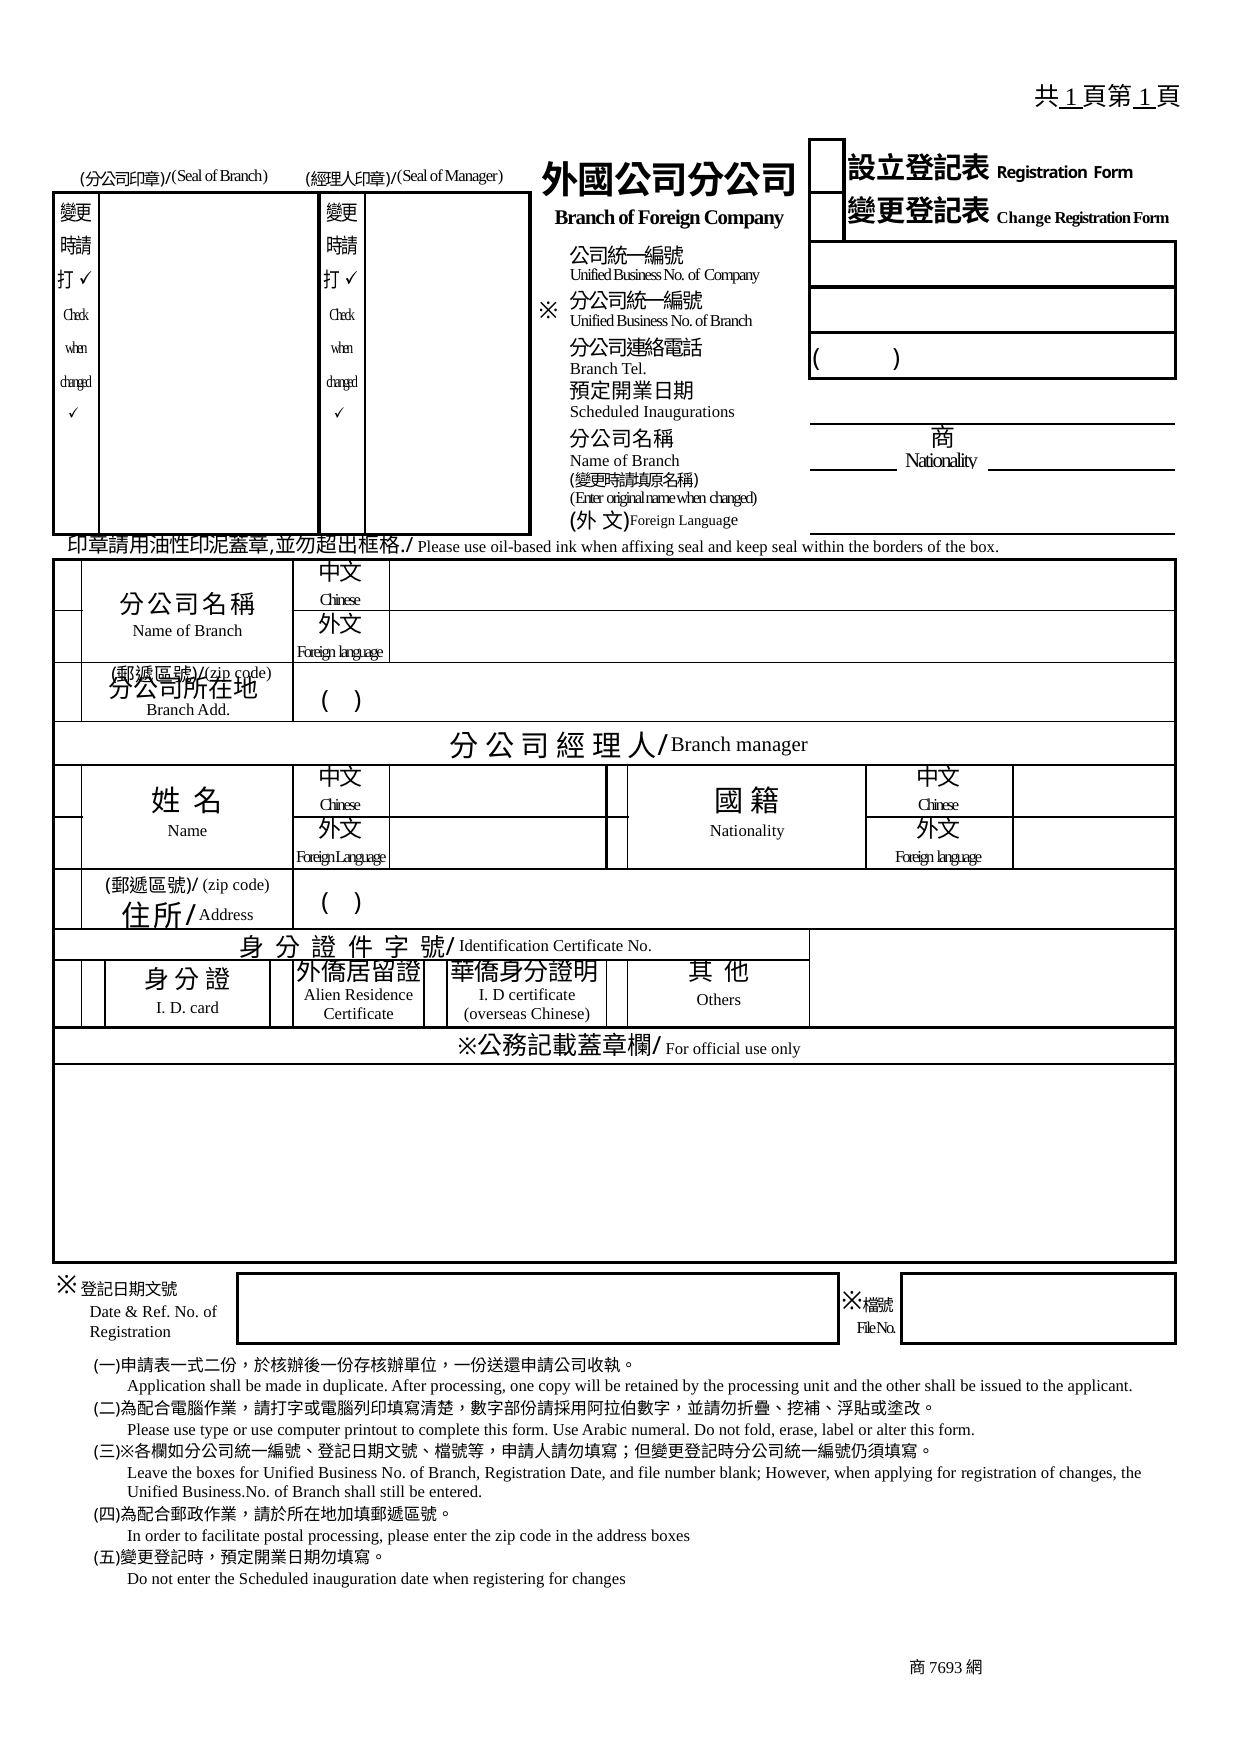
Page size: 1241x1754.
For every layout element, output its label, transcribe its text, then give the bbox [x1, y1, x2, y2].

table_cell ※公務記載蓋章欄/ For official use only [82, 1029, 1174, 1063]
table_cell 預定開業日期 Scheduled Inaugurations [567, 377, 809, 423]
table_cell ( ) [294, 663, 389, 721]
table_cell 商 Nationality [897, 425, 988, 469]
table_cell [607, 961, 627, 1026]
table_header (分公司印章)/(Seal of Branch) (經理人印章)/(Seal of Manager) [53, 138, 530, 191]
table_cell 中文 Chinese [294, 561, 389, 610]
table_cell 中文 Chinese [294, 766, 389, 816]
table_cell [390, 818, 605, 868]
table_cell 姓 名 Name [82, 766, 292, 868]
table_cell [55, 663, 81, 721]
table_cell [532, 240, 567, 285]
table_cell 華僑身分證明 I. D certificate (overseas Chinese) [448, 961, 606, 1026]
table_cell [810, 930, 1174, 959]
table_cell [810, 469, 1175, 533]
table_cell 公司統一編號 Unified Business No. of Company [567, 240, 808, 285]
table_cell 變更時請打ü Check when changed ü [321, 194, 364, 533]
table_cell [811, 289, 1174, 331]
table_cell [55, 1029, 82, 1063]
table_cell [934, 334, 1174, 377]
table_cell [390, 561, 1174, 610]
table_cell [55, 722, 82, 764]
table_cell [82, 961, 104, 1026]
table_cell [390, 611, 1174, 662]
table_cell 分公司名稱 Name of Branch [82, 561, 292, 662]
table_cell [810, 425, 897, 469]
table_cell [811, 243, 1174, 285]
table_cell [55, 930, 82, 959]
table_cell 分公司名稱 Name of Branch (變更時請填原名稱) (Enter original name when changed) (外 文)Foreign Language [567, 423, 809, 533]
table_cell 中文 Chinese [867, 766, 1012, 816]
table_cell 外文 Foreign language [294, 611, 389, 662]
table_cell [988, 425, 1175, 469]
table_cell [389, 870, 1174, 928]
table_header 設立登記表Registration Form [846, 138, 1175, 191]
table_cell [532, 469, 567, 533]
table_cell 其 他 Others [628, 961, 809, 1026]
table_cell 印章請用油性印泥蓋章,並勿超出框格./ Please use oil-based ink when affixing seal and keep seal within the borders of the box. [53, 533, 1175, 558]
table_cell 分公司連絡電話 Branch Tel. [567, 331, 808, 377]
table_header 外國公司分公司 Branch of Foreign Company [530, 138, 808, 239]
table_cell [55, 1065, 82, 1261]
table_cell [608, 818, 627, 868]
table_cell 國 籍 Nationality [628, 766, 865, 868]
table_cell 身 分 證 I. D. card [106, 961, 269, 1026]
table_cell 分公司統一編號 Unified Business No. of Branch [567, 285, 808, 331]
table_cell [810, 959, 1174, 1026]
table_cell [271, 961, 292, 1026]
table_cell 變更時請打ü Check when changed ü [55, 194, 98, 533]
table_cell (郵遞區號)/ (zip code) 住所/Address [82, 870, 292, 928]
table_header [239, 1275, 837, 1342]
table_cell [389, 663, 1174, 721]
table_cell 外僑居留證 Alien Residence Certificate [294, 961, 423, 1026]
table_cell (郵遞區號)/(zip code) 分公司所在地 Branch Add. [82, 663, 292, 721]
table_cell [55, 611, 81, 662]
table_cell 身 分 證 件 字 號/ Identification Certificate No. [82, 930, 809, 959]
table_cell [55, 870, 81, 928]
table_cell [811, 194, 842, 239]
table_cell ※ [532, 285, 567, 331]
table_cell [55, 561, 81, 610]
table_cell [608, 766, 627, 816]
table_cell [532, 331, 567, 377]
table_cell [532, 377, 567, 423]
table_cell 外文 Foreign language [867, 818, 1012, 868]
table_cell [55, 818, 81, 868]
table_cell [366, 194, 528, 533]
table_header [903, 1275, 1174, 1342]
table_cell [390, 766, 605, 816]
table_cell 外文 Foreign Language [294, 818, 389, 868]
table_cell ( ) [811, 334, 933, 377]
table_cell (一)申請表一式二份，於核辦後一份存核辦單位，一份送還申請公司收執。 Application shall be made in duplicate. After processing, one copy will be retained by the processing unit and the other shall be issued to the applicant. (二)為配合電腦作業，請打字或電腦列印填寫清楚，數字部份請採用阿拉伯數字，並請勿折疊、挖補、浮貼或塗改。 Please use type or use computer printout to complete this form. Use Arabic numeral. Do not fold, erase, label or alter this form. (三)※各欄如分公司統一編號、登記日期文號、檔號等，申請人請勿填寫；但變更登記時分公司統一編號仍須填寫。 Leave the boxes for Unified Business No. of Branch, Registration Date, and file number blank; However, when applying for registration of changes, the Unified Business.No. of Branch shall still be entered. (四)為配合郵政作業，請於所在地加填郵遞區號。 In order to facilitate postal processing, please enter the zip code in the address boxes (五)變更登記時，預定開業日期勿填寫。 Do not enter the Scheduled inauguration date when registering for changes [53, 1342, 1175, 1594]
table_cell [100, 194, 317, 533]
table_cell [1014, 818, 1174, 868]
table_header ※檔號 File No. [840, 1272, 900, 1342]
table_header ※ 登記日期文號 Date & Ref. No. of Registration [53, 1272, 236, 1342]
table_cell [810, 380, 1175, 423]
table_cell ( ) [294, 870, 389, 928]
table_cell 分 公 司 經 理 人/Branch manager [82, 722, 1174, 764]
table_header [811, 141, 842, 191]
table_cell [425, 961, 446, 1026]
table_cell [1014, 766, 1174, 816]
table_cell [532, 423, 567, 469]
table_cell [55, 766, 81, 816]
table_cell 變更登記表Change Registration Form [846, 191, 1175, 239]
table_cell [82, 1065, 1174, 1261]
table_cell [55, 961, 81, 1026]
